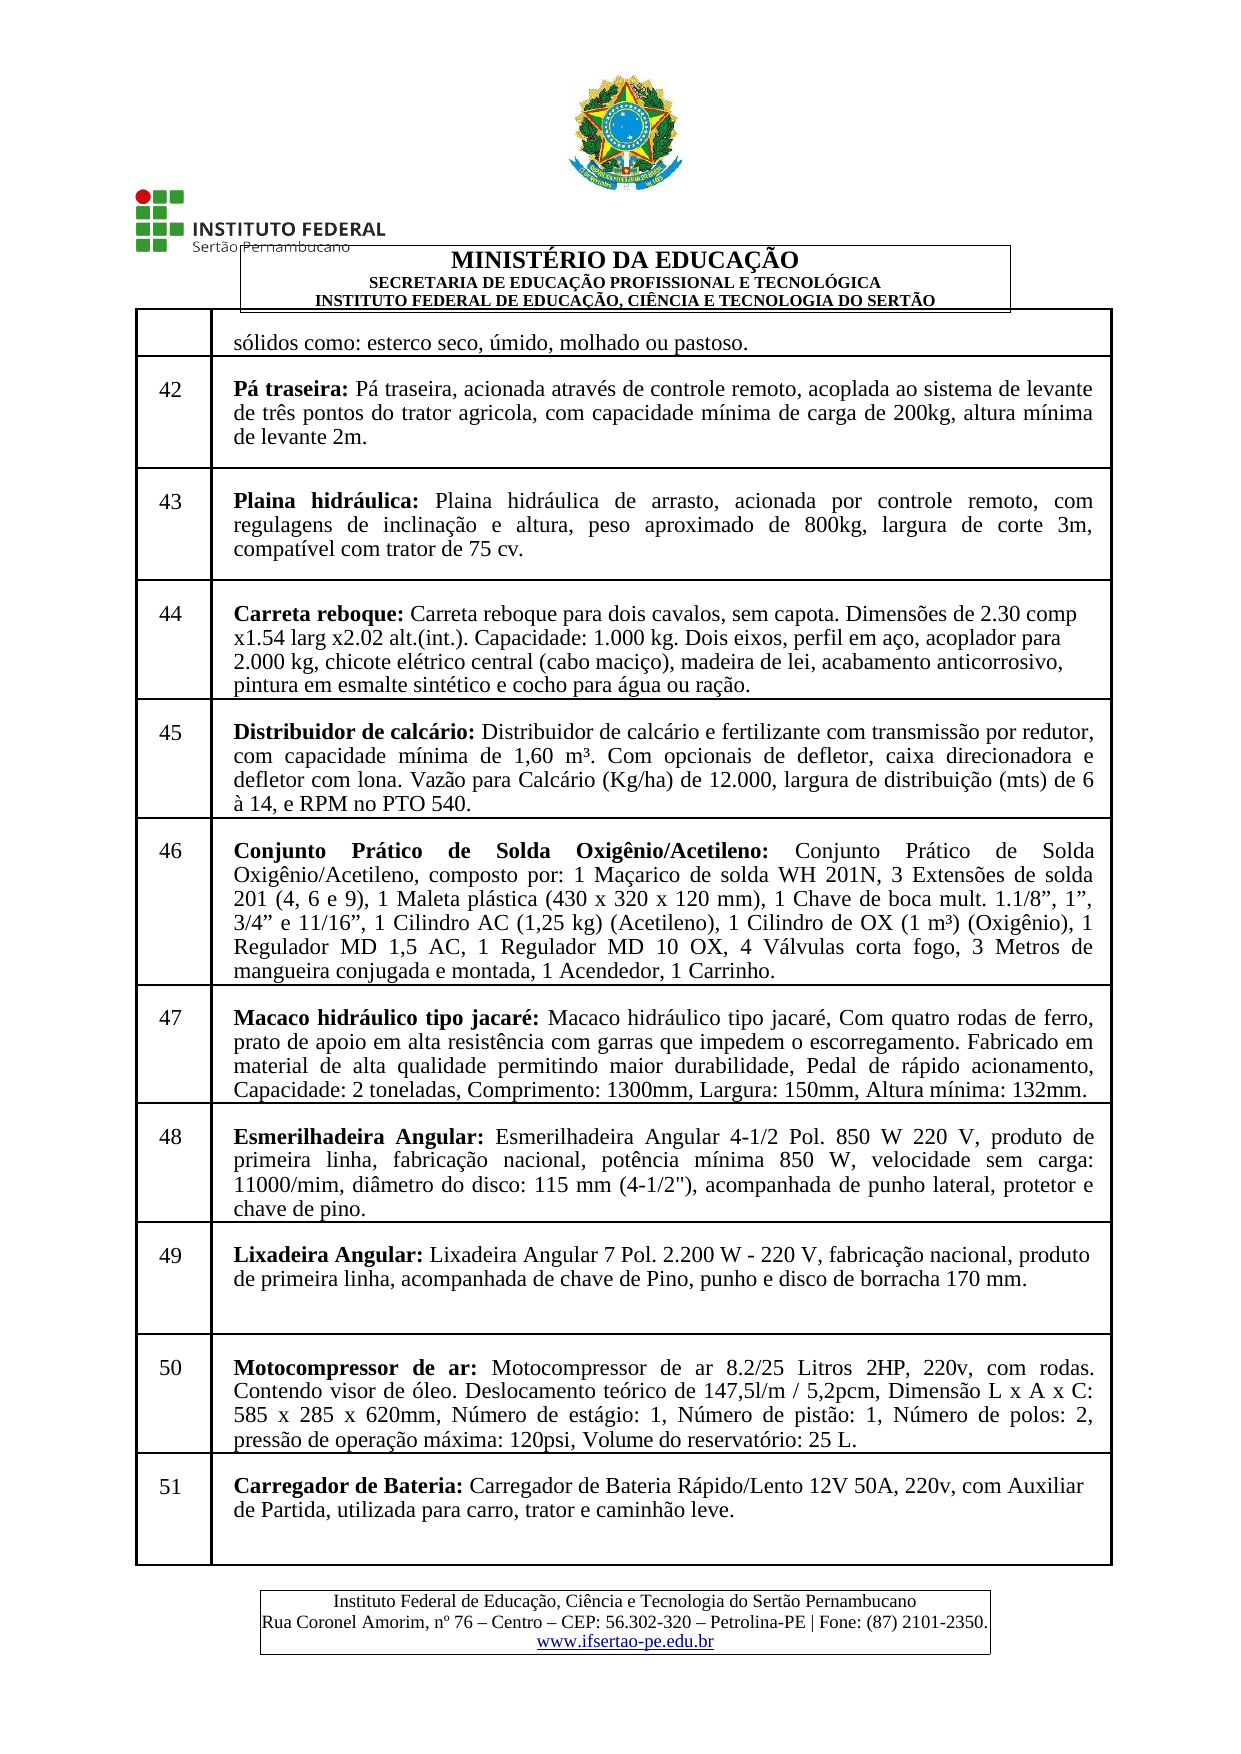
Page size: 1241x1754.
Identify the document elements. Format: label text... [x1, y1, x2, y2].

table_cell Motocompressor de ar: Motocompressor de ar 8.2/25 Litros 2HP, 220v, com rodas. Contendo visor de óleo. Deslocamento teórico de 147,5l/m / 5,2pcm, Dimensão L x A x C: 585 x 285 x 620mm, Número de estágio: 1, Número de pistão: 1, Número de polos: 2, pressão de operação máxima: 120psi, Volume do reservatório: 25 L. [213, 1335, 1110, 1452]
table_cell 42 [138, 357, 210, 467]
table_cell Distribuidor de calcário: Distribuidor de calcário e fertilizante com transmissão por redutor, com capacidade mínima de 1,60 m³. Com opcionais de defletor, caixa direcionadora e defletor com lona. Vazão para Calcário (Kg/ha) de 12.000, largura de distribuição (mts) de 6 à 14, e RPM no PTO 540. [213, 700, 1110, 817]
table_cell 49 [138, 1223, 210, 1333]
table_cell 43 [138, 469, 210, 579]
table_cell 44 [138, 581, 210, 698]
table_cell Distribuidor de resíduos líquidos: Distribuidor de resíduos líquidos, em estrutura metálica, montada sobre rodas, com capacidade de carga mínima de 3000kg, cilindro traseiro trabalhando em alta rotação, possibilitando a trituração e distribuição de materiais orgânicos sólidos como: esterco seco, úmido, molhado ou pastoso. [213, 310, 1110, 355]
picture [135, 189, 386, 252]
table_cell Lixadeira Angular: Lixadeira Angular 7 Pol. 2.200 W - 220 V, fabricação nacional, produto de primeira linha, acompanhada de chave de Pino, punho e disco de borracha 170 mm. [213, 1223, 1110, 1333]
table_cell Plaina hidráulica: Plaina hidráulica de arrasto, acionada por controle remoto, com regulagens de inclinação e altura, peso aproximado de 800kg, largura de corte 3m, compatível com trator de 75 cv. [213, 469, 1110, 579]
table_cell Macaco hidráulico tipo jacaré: Macaco hidráulico tipo jacaré, Com quatro rodas de ferro, prato de apoio em alta resistência com garras que impedem o escorregamento. Fabricado em material de alta qualidade permitindo maior durabilidade, Pedal de rápido acionamento, Capacidade: 2 toneladas, Comprimento: 1300mm, Largura: 150mm, Altura mínima: 132mm. [213, 986, 1110, 1102]
picture [568, 75, 683, 190]
table_cell 46 [138, 819, 210, 983]
table_cell 48 [138, 1104, 210, 1221]
table_cell 47 [138, 986, 210, 1102]
table_cell Carreta reboque: Carreta reboque para dois cavalos, sem capota. Dimensões de 2.30 comp x1.54 larg x2.02 alt.(int.). Capacidade: 1.000 kg. Dois eixos, perfil em aço, acoplador para 2.000 kg, chicote elétrico central (cabo maciço), madeira de lei, acabamento anticorrosivo, pintura em esmalte sintético e cocho para água ou ração. [213, 581, 1110, 698]
table_cell 51 [138, 1454, 210, 1564]
table_cell Pá traseira: Pá traseira, acionada através de controle remoto, acoplada ao sistema de levante de três pontos do trator agricola, com capacidade mínima de carga de 200kg, altura mínima de levante 2m. [213, 357, 1110, 467]
table_cell 45 [138, 700, 210, 817]
table_cell Carregador de Bateria: Carregador de Bateria Rápido/Lento 12V 50A, 220v, com Auxiliar de Partida, utilizada para carro, trator e caminhão leve. [213, 1454, 1110, 1564]
table_cell 50 [138, 1335, 210, 1452]
table_cell Conjunto Prático de Solda Oxigênio/Acetileno: Conjunto Prático de Solda Oxigênio/Acetileno, composto por: 1 Maçarico de solda WH 201N, 3 Extensões de solda 201 (4, 6 e 9), 1 Maleta plástica (430 x 320 x 120 mm), 1 Chave de boca mult. 1.1/8”, 1”, 3/4” e 11/16”, 1 Cilindro AC (1,25 kg) (Acetileno), 1 Cilindro de OX (1 m³) (Oxigênio), 1 Regulador MD 1,5 AC, 1 Regulador MD 10 OX, 4 Válvulas corta fogo, 3 Metros de mangueira conjugada e montada, 1 Acendedor, 1 Carrinho. [213, 819, 1110, 983]
table_cell [138, 310, 210, 355]
table_cell Esmerilhadeira Angular: Esmerilhadeira Angular 4-1/2 Pol. 850 W 220 V, produto de primeira linha, fabricação nacional, potência mínima 850 W, velocidade sem carga: 11000/mim, diâmetro do disco: 115 mm (4-1/2"), acompanhada de punho lateral, protetor e chave de pino. [213, 1104, 1110, 1221]
